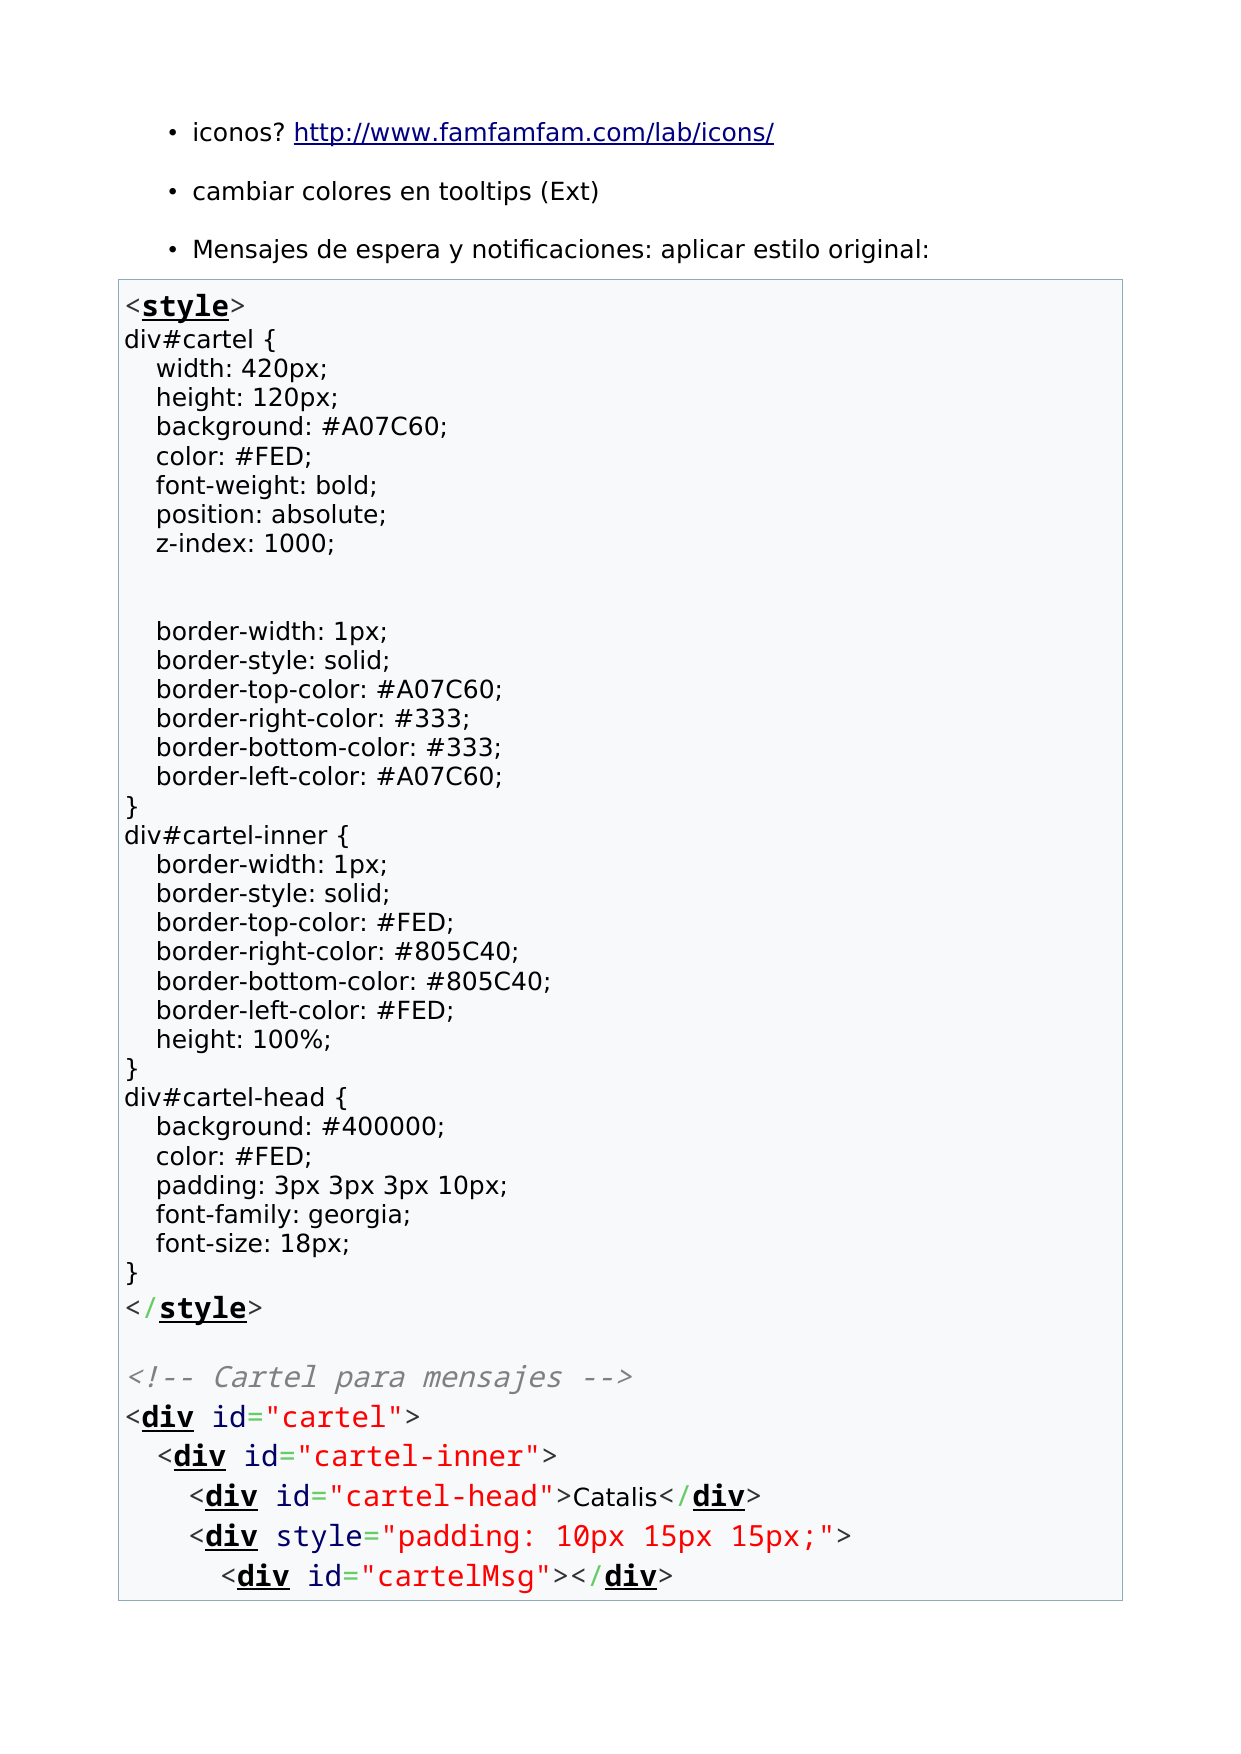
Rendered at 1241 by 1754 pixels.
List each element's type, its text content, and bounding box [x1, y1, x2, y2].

table_header <style> div#cartel { width: 420px; height: 120px; background: #A07C60; color: #FED; font-weight: bold; position: absolute; z-index: 1000; border-width: 1px; border-style: solid; border-top-color: #A07C60; border-right-color: #333; border-bottom-color: #333; border-left-color: #A07C60; } div#cartel-inner { border-width: 1px; border-style: solid; border-top-color: #FED; border-right-color: #805C40; border-bottom-color: #805C40; border-left-color: #FED; height: 100%; } div#cartel-head { background: #400000; color: #FED; padding: 3px 3px 3px 10px; font-family: georgia; font-size: 18px; } </style> <!-- Cartel para mensajes --> <div id="cartel"> <div id="cartel-inner"> <div id="cartel-head">Catalis</div> <div style="padding: 10px 15px 15px;"> <div id="cartelMsg"></div> [119, 280, 1122, 1600]
list cambiar colores en tooltips (Ext) [177, 177, 1122, 206]
list iconos? http://www.famfamfam.com/lab/icons/ [177, 118, 1122, 147]
list Mensajes de espera y notificaciones: aplicar estilo original: [177, 235, 1122, 264]
